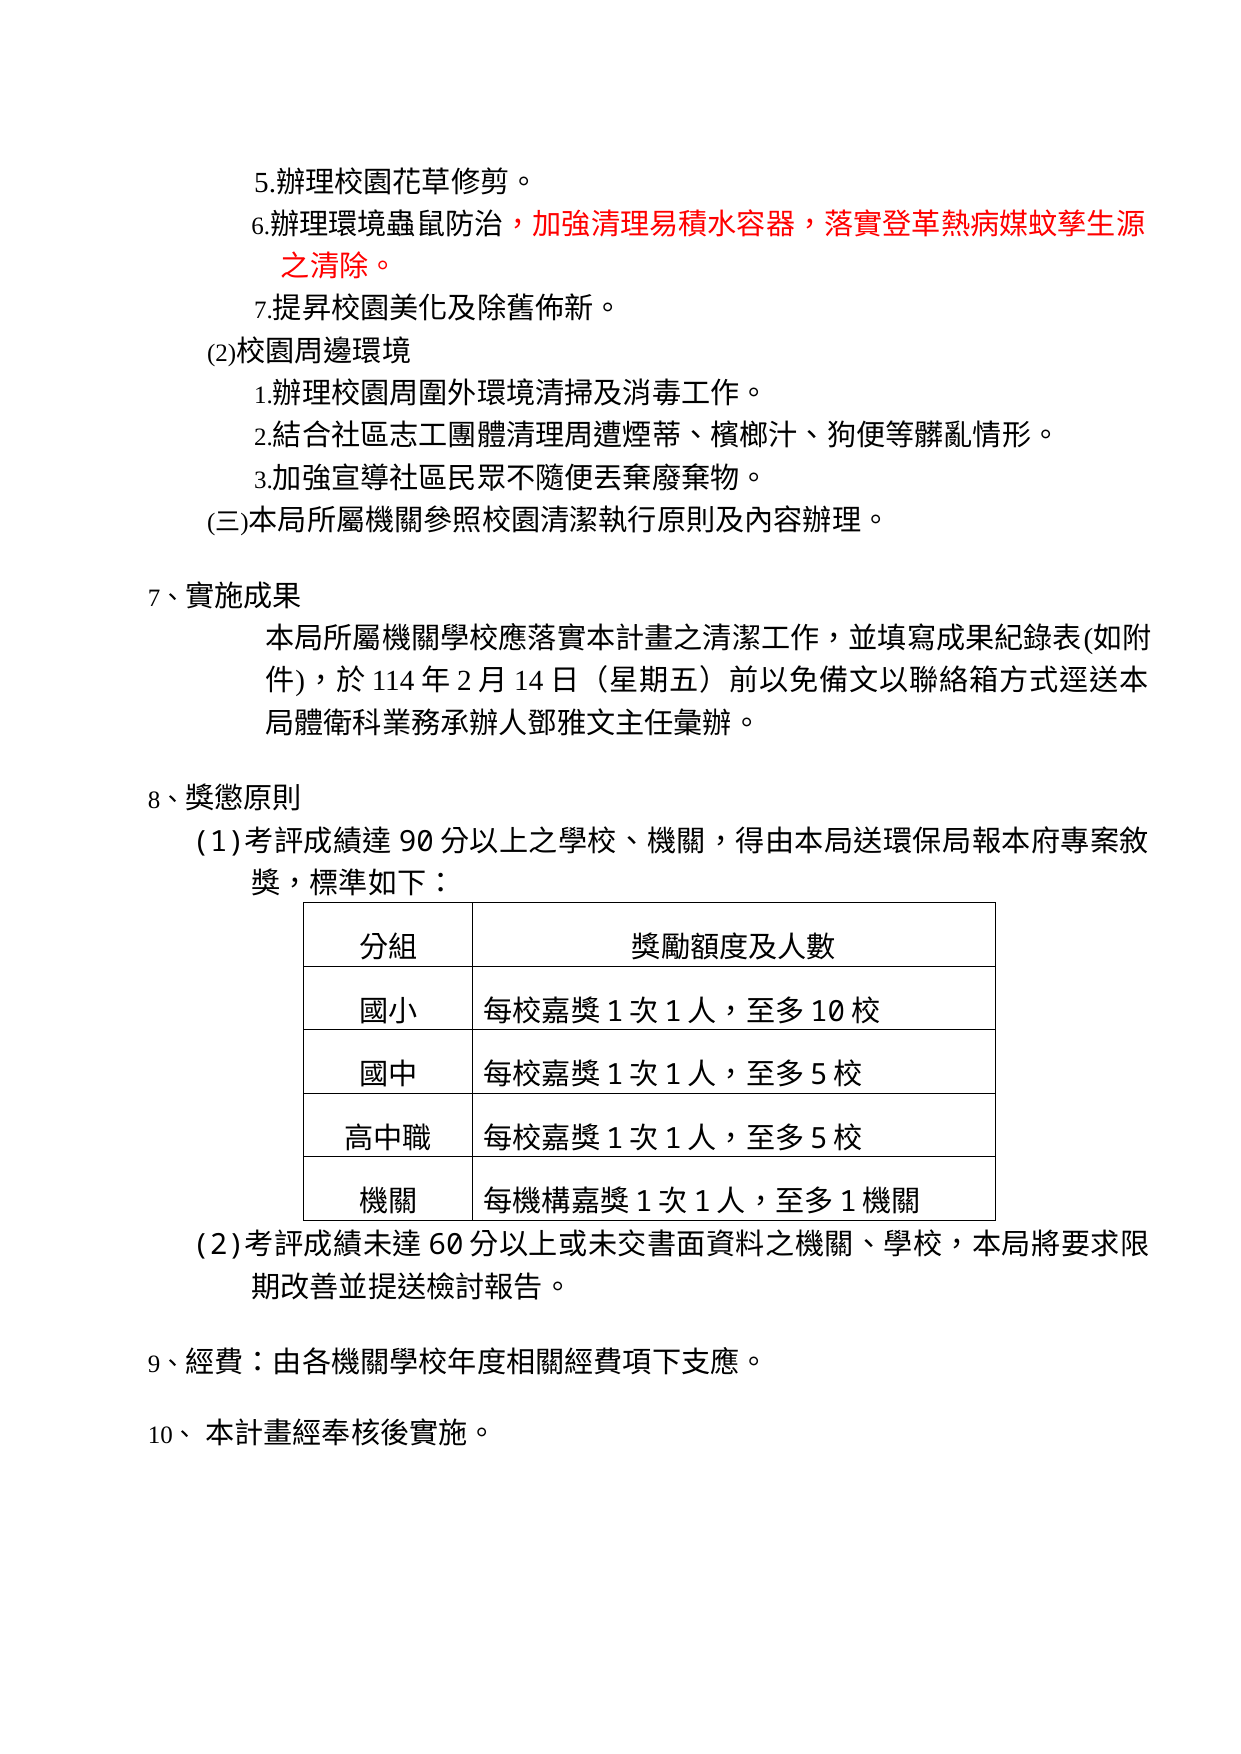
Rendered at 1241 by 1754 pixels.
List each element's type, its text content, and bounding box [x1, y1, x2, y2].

list 辦理校園周圍外環境清掃及消毒工作。 [148, 370, 1151, 412]
table_cell 每校嘉獎1次1人，至多5校 [473, 1030, 995, 1093]
list 考評成績達90分以上之學校、機關，得由本局送環保局報本府專案敘獎，標準如下： [192, 817, 1151, 902]
table_cell 每校嘉獎1次1人，至多10校 [473, 967, 995, 1029]
list 加強宣導社區民眾不隨便丟棄廢棄物。 [148, 454, 1151, 497]
list 辦理校園花草修剪。 [148, 158, 1151, 201]
text (三)本局所屬機關參照校園清潔執行原則及內容辦理。 [147, 497, 1151, 539]
text 本局所屬機關學校應落實本計畫之清潔工作，並填寫成果紀錄表(如附件)，於114年2月14日（星期五）前以免備文以聯絡箱方式逕送本局體衛科業務承辦人鄧雅文主任彙辦。 [265, 615, 1151, 742]
table_header 獎勵額度及人數 [473, 903, 995, 966]
list 提昇校園美化及除舊佈新。 [148, 285, 1151, 327]
table_cell 國小 [304, 967, 472, 1029]
list 實施成果 [148, 572, 1151, 615]
list 經費：由各機關學校年度相關經費項下支應。 [148, 1339, 1151, 1381]
table_cell 國中 [304, 1030, 472, 1093]
list 結合社區志工團體清理周遭煙蒂、檳榔汁、狗便等髒亂情形。 [148, 412, 1151, 454]
list 本計畫經奉核後實施。 [148, 1410, 1151, 1452]
table_cell 每校嘉獎1次1人，至多5校 [473, 1094, 995, 1156]
list 辦理環境蟲鼠防治，加強清理易積水容器，落實登革熱病媒蚊孳生源之清除。 [251, 201, 1151, 285]
list 獎懲原則 [148, 775, 1151, 817]
list 校園周邊環境 [207, 327, 1151, 370]
table_cell 機關 [304, 1157, 472, 1220]
list 考評成績未達60分以上或未交書面資料之機關、學校，本局將要求限期改善並提送檢討報告。 [192, 1221, 1151, 1306]
table_cell 高中職 [304, 1094, 472, 1156]
table_header 分組 [304, 903, 472, 966]
table_cell 每機構嘉獎1次1人，至多1機關 [473, 1157, 995, 1220]
